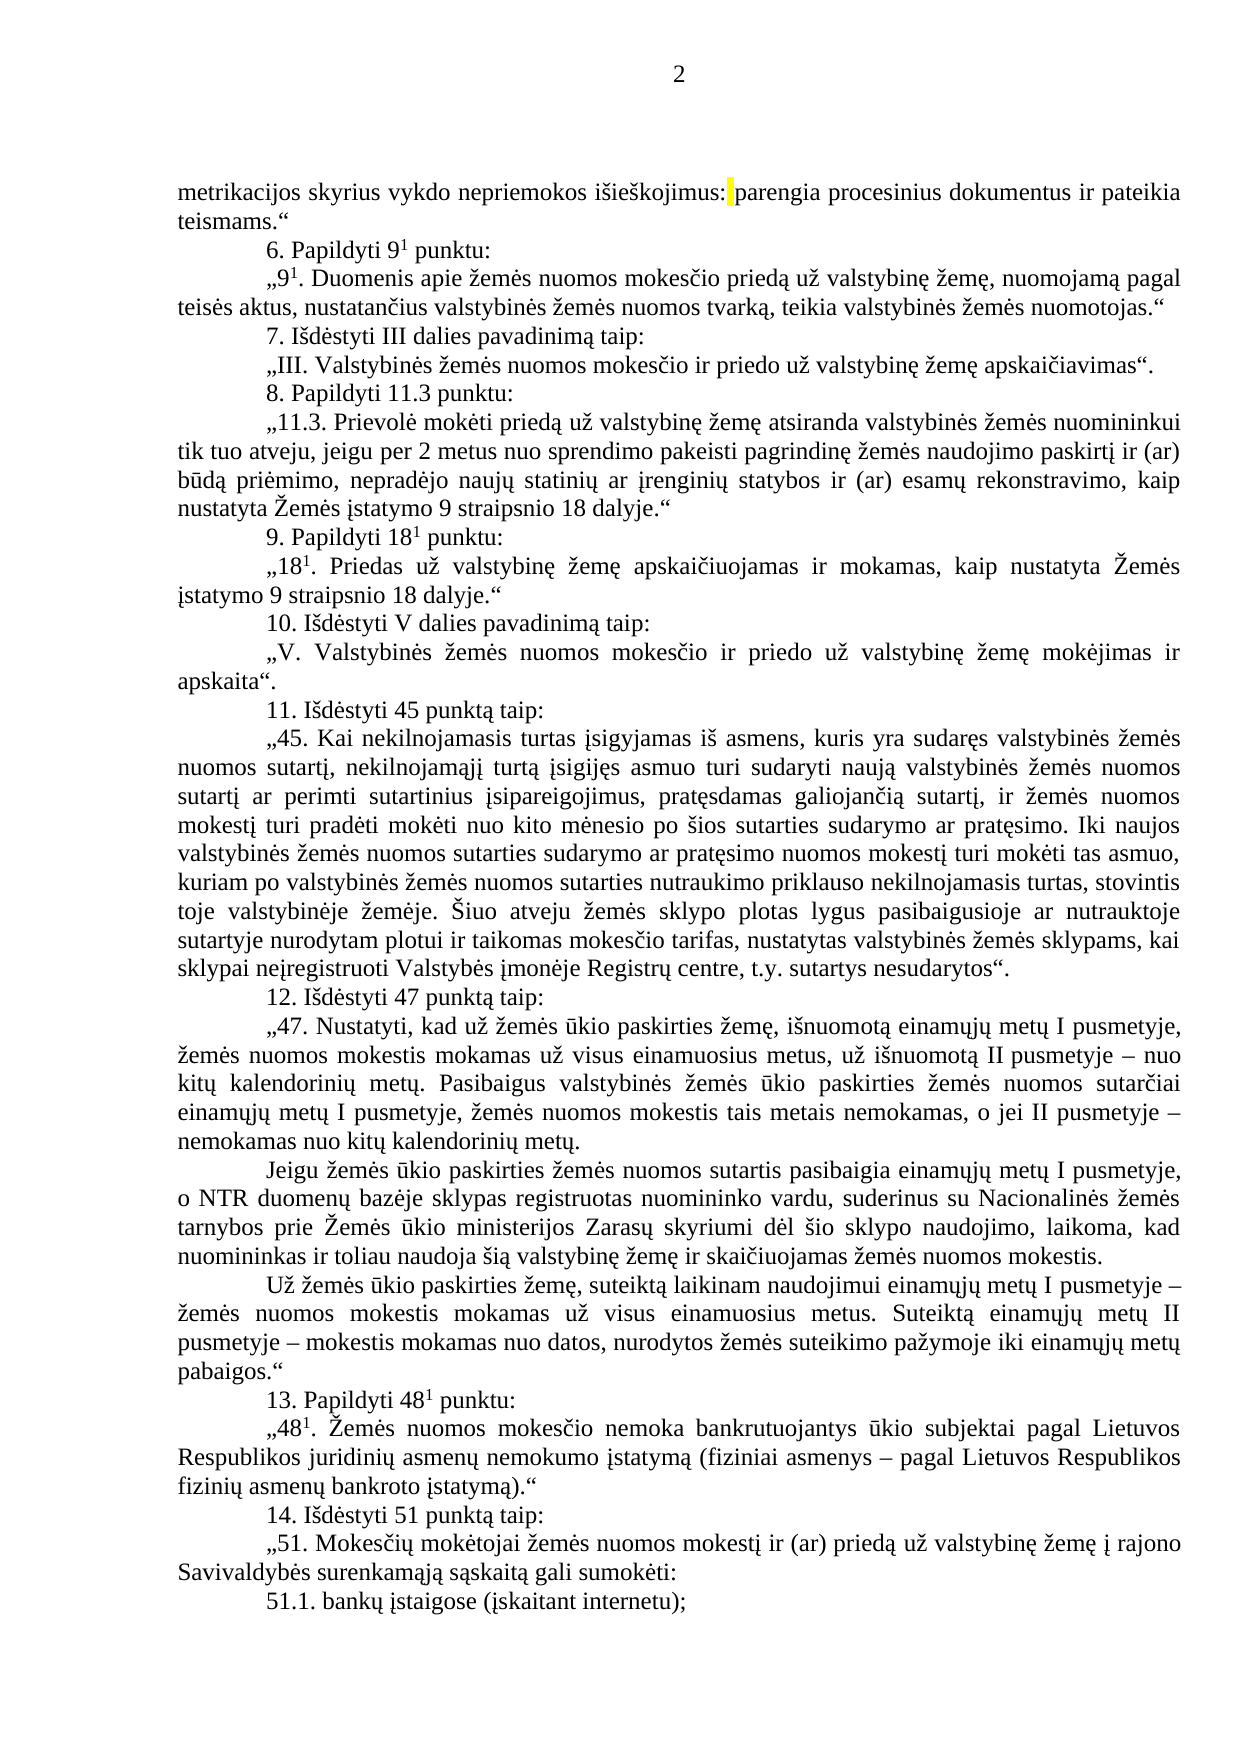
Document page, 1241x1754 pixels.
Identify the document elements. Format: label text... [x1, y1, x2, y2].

text 51.1. bankų įstaigose (įskaitant internetu); [177, 1586, 1181, 1615]
text 11. Išdėstyti 45 punktą taip: [177, 695, 1181, 723]
text „III. Valstybinės žemės nuomos mokesčio ir priedo už valstybinę žemę apskaičiavimas“. [177, 350, 1181, 378]
text „91. Duomenis apie žemės nuomos mokesčio priedą už valstybinę žemę, nuomojamą pagal teisės aktus, nustatančius valstybinės žemės nuomos tvarką, teikia valstybinės žemės nuomotojas.“ [177, 263, 1181, 321]
text 9. Papildyti 181 punktu: [177, 522, 1181, 551]
text „45. Kai nekilnojamasis turtas įsigyjamas iš asmens, kuris yra sudaręs valstybinės žemės nuomos sutartį, nekilnojamąjį turtą įsigijęs asmuo turi sudaryti naują valstybinės žemės nuomos sutartį ar perimti sutartinius įsipareigojimus, pratęsdamas galiojančią sutartį, ir žemės nuomos mokestį turi pradėti mokėti nuo kito mėnesio po šios sutarties sudarymo ar pratęsimo. Iki naujos valstybinės žemės nuomos sutarties sudarymo ar pratęsimo nuomos mokestį turi mokėti tas asmuo, kuriam po valstybinės žemės nuomos sutarties nutraukimo priklauso nekilnojamasis turtas, stovintis toje valstybinėje žemėje. Šiuo atveju žemės sklypo plotas lygus pasibaigusioje ar nutrauktoje sutartyje nurodytam plotui ir taikomas mokesčio tarifas, nustatytas valstybinės žemės sklypams, kai sklypai neįregistruoti Valstybės įmonėje Registrų centre, t.y. sutartys nesudarytos“. [177, 723, 1181, 982]
text „V. Valstybinės žemės nuomos mokesčio ir priedo už valstybinę žemę mokėjimas ir apskaita“. [177, 637, 1181, 695]
text 7. Išdėstyti III dalies pavadinimą taip: [266, 321, 1181, 350]
text 14. Išdėstyti 51 punktą taip: [177, 1500, 1181, 1528]
text Už žemės ūkio paskirties žemę, suteiktą laikinam naudojimui einamųjų metų I pusmetyje – žemės nuomos mokestis mokamas už visus einamuosius metus. Suteiktą einamųjų metų II pusmetyje – mokestis mokamas nuo datos, nurodytos žemės suteikimo pažymoje iki einamųjų metų pabaigos.“ [177, 1270, 1181, 1385]
text 10. Išdėstyti V dalies pavadinimą taip: [266, 608, 1181, 637]
text 12. Išdėstyti 47 punktą taip: [177, 982, 1181, 1011]
text metrikacijos skyrius vykdo nepriemokos išieškojimus: parengia procesinius dokumentus ir pateikia teismams.“ [177, 177, 1181, 235]
text „11.3. Prievolė mokėti priedą už valstybinę žemę atsiranda valstybinės žemės nuomininkui tik tuo atveju, jeigu per 2 metus nuo sprendimo pakeisti pagrindinę žemės naudojimo paskirtį ir (ar) būdą priėmimo, nepradėjo naujų statinių ar įrenginių statybos ir (ar) esamų rekonstravimo, kaip nustatyta Žemės įstatymo 9 straipsnio 18 dalyje.“ [177, 407, 1181, 522]
text „51. Mokesčių mokėtojai žemės nuomos mokestį ir (ar) priedą už valstybinę žemę į rajono Savivaldybės surenkamąją sąskaitą gali sumokėti: [177, 1528, 1181, 1586]
text Jeigu žemės ūkio paskirties žemės nuomos sutartis pasibaigia einamųjų metų I pusmetyje, o NTR duomenų bazėje sklypas registruotas nuomininko vardu, suderinus su Nacionalinės žemės tarnybos prie Žemės ūkio ministerijos Zarasų skyriumi dėl šio sklypo naudojimo, laikoma, kad nuomininkas ir toliau naudoja šią valstybinę žemę ir skaičiuojamas žemės nuomos mokestis. [177, 1155, 1181, 1270]
text „47. Nustatyti, kad už žemės ūkio paskirties žemę, išnuomotą einamųjų metų I pusmetyje, žemės nuomos mokestis mokamas už visus einamuosius metus, už išnuomotą II pusmetyje – nuo kitų kalendorinių metų. Pasibaigus valstybinės žemės ūkio paskirties žemės nuomos sutarčiai einamųjų metų I pusmetyje, žemės nuomos mokestis tais metais nemokamas, o jei II pusmetyje – nemokamas nuo kitų kalendorinių metų. [177, 1011, 1181, 1155]
text 6. Papildyti 91 punktu: [177, 235, 1181, 263]
text 13. Papildyti 481 punktu: [177, 1385, 1181, 1413]
text „481. Žemės nuomos mokesčio nemoka bankrutuojantys ūkio subjektai pagal Lietuvos Respublikos juridinių asmenų nemokumo įstatymą (fiziniai asmenys – pagal Lietuvos Respublikos fizinių asmenų bankroto įstatymą).“ [177, 1413, 1181, 1500]
text 8. Papildyti 11.3 punktu: [177, 378, 1181, 407]
text „181. Priedas už valstybinę žemę apskaičiuojamas ir mokamas, kaip nustatyta Žemės įstatymo 9 straipsnio 18 dalyje.“ [177, 551, 1181, 608]
